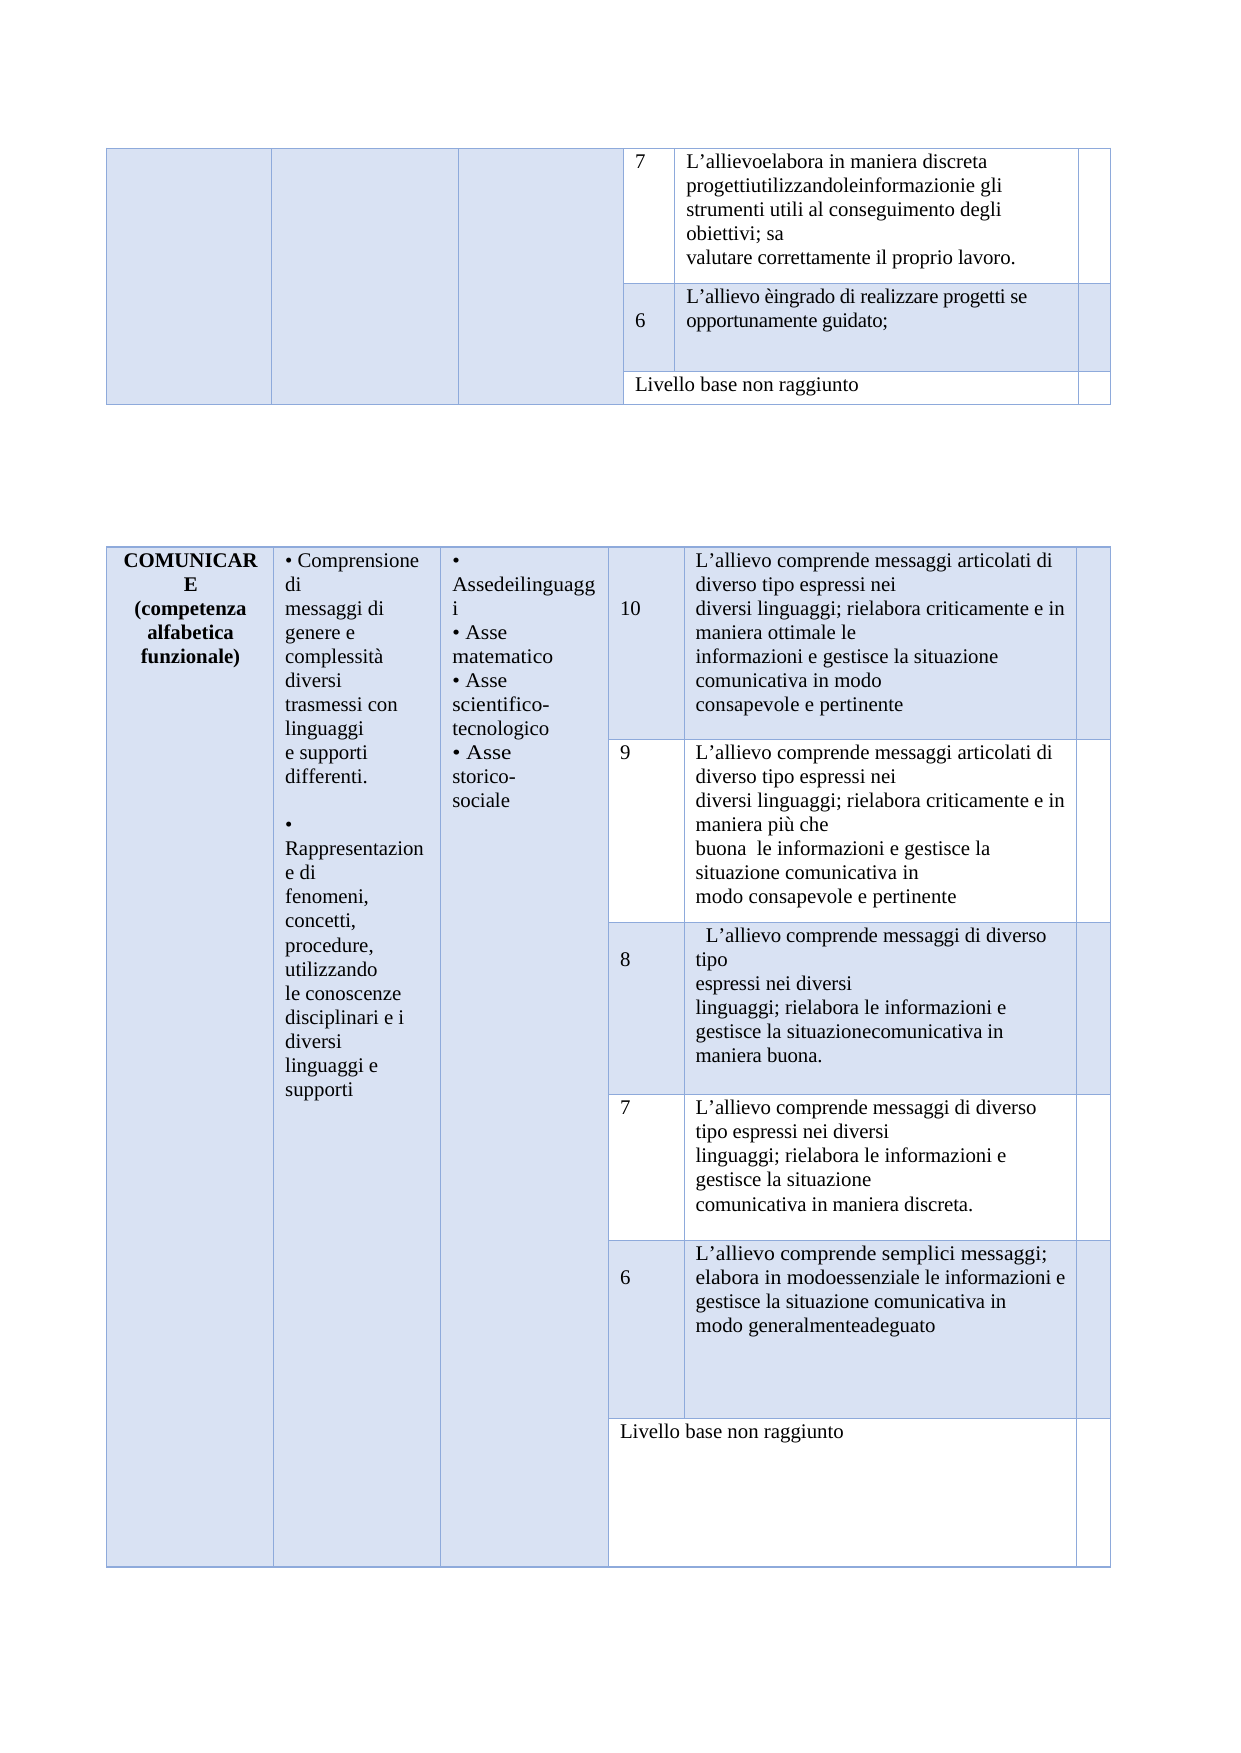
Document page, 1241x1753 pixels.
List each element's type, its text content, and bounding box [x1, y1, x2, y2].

table_header [459, 149, 623, 404]
table_cell 8 [609, 923, 684, 1094]
table_cell [1079, 149, 1110, 282]
table_cell Livello base non raggiunto [609, 1419, 1076, 1566]
table_cell L’allievo comprende messaggi di diverso tipo espressi nei diversi linguaggi; rielabora le informazioni e gestisce la situazione comunicativa in maniera discreta. [685, 1095, 1076, 1239]
table_cell L’allievo comprende messaggi di diverso tipo espressi nei diversi linguaggi; rielabora le informazioni e gestisce la situazionecomunicativa in maniera buona. [685, 923, 1076, 1094]
table_cell L’allievoelabora in maniera discreta progettiutilizzandoleinformazionie gli strumenti utili al conseguimento degli obiettivi; sa valutare correttamente il proprio lavoro. [675, 149, 1078, 282]
table_cell [1079, 284, 1110, 371]
table_header [107, 149, 271, 404]
table_cell 9 [609, 740, 684, 922]
table_cell L’allievo èingrado di realizzare progetti se opportunamente guidato; [675, 284, 1078, 371]
table_header [1077, 548, 1110, 739]
table_cell [1079, 372, 1110, 404]
table_header 10 [609, 548, 684, 739]
table_cell 6 [624, 284, 674, 371]
table_cell Livello base non raggiunto [624, 372, 1078, 404]
table_header • Comprensione di messaggi di genere e complessità diversi trasmessi con linguaggi e supporti differenti. • Rappresentazione di fenomeni, concetti, procedure, utilizzando le conoscenze disciplinari e i diversi linguaggi e supporti [274, 548, 440, 1566]
table_header L’allievo comprende messaggi articolati di diverso tipo espressi nei diversi linguaggi; rielabora criticamente e in maniera ottimale le informazioni e gestisce la situazione comunicativa in modo consapevole e pertinente [685, 548, 1076, 739]
table_header [272, 149, 458, 404]
table_cell [1077, 923, 1110, 1094]
table_cell 7 [624, 149, 674, 282]
table_cell L’allievo comprende messaggi articolati di diverso tipo espressi nei diversi linguaggi; rielabora criticamente e in maniera più che buona le informazioni e gestisce la situazione comunicativa in modo consapevole e pertinente [685, 740, 1076, 922]
table_cell L’allievo comprende semplici messaggi; elabora in modoessenziale le informazioni e gestisce la situazione comunicativa in modo generalmenteadeguato [685, 1241, 1076, 1418]
table_cell [1077, 1419, 1110, 1566]
table_cell 6 [609, 1241, 684, 1418]
table_header • Assedeilinguaggi • Asse matematico • Asse scientifico- tecnologico • Asse storico- sociale [441, 548, 608, 1566]
table_cell 7 [609, 1095, 684, 1239]
table_cell [1077, 1095, 1110, 1239]
table_header COMUNICARE (competenza alfabetica funzionale) [107, 548, 273, 1566]
table_cell [1077, 1241, 1110, 1418]
table_cell [1077, 740, 1110, 922]
